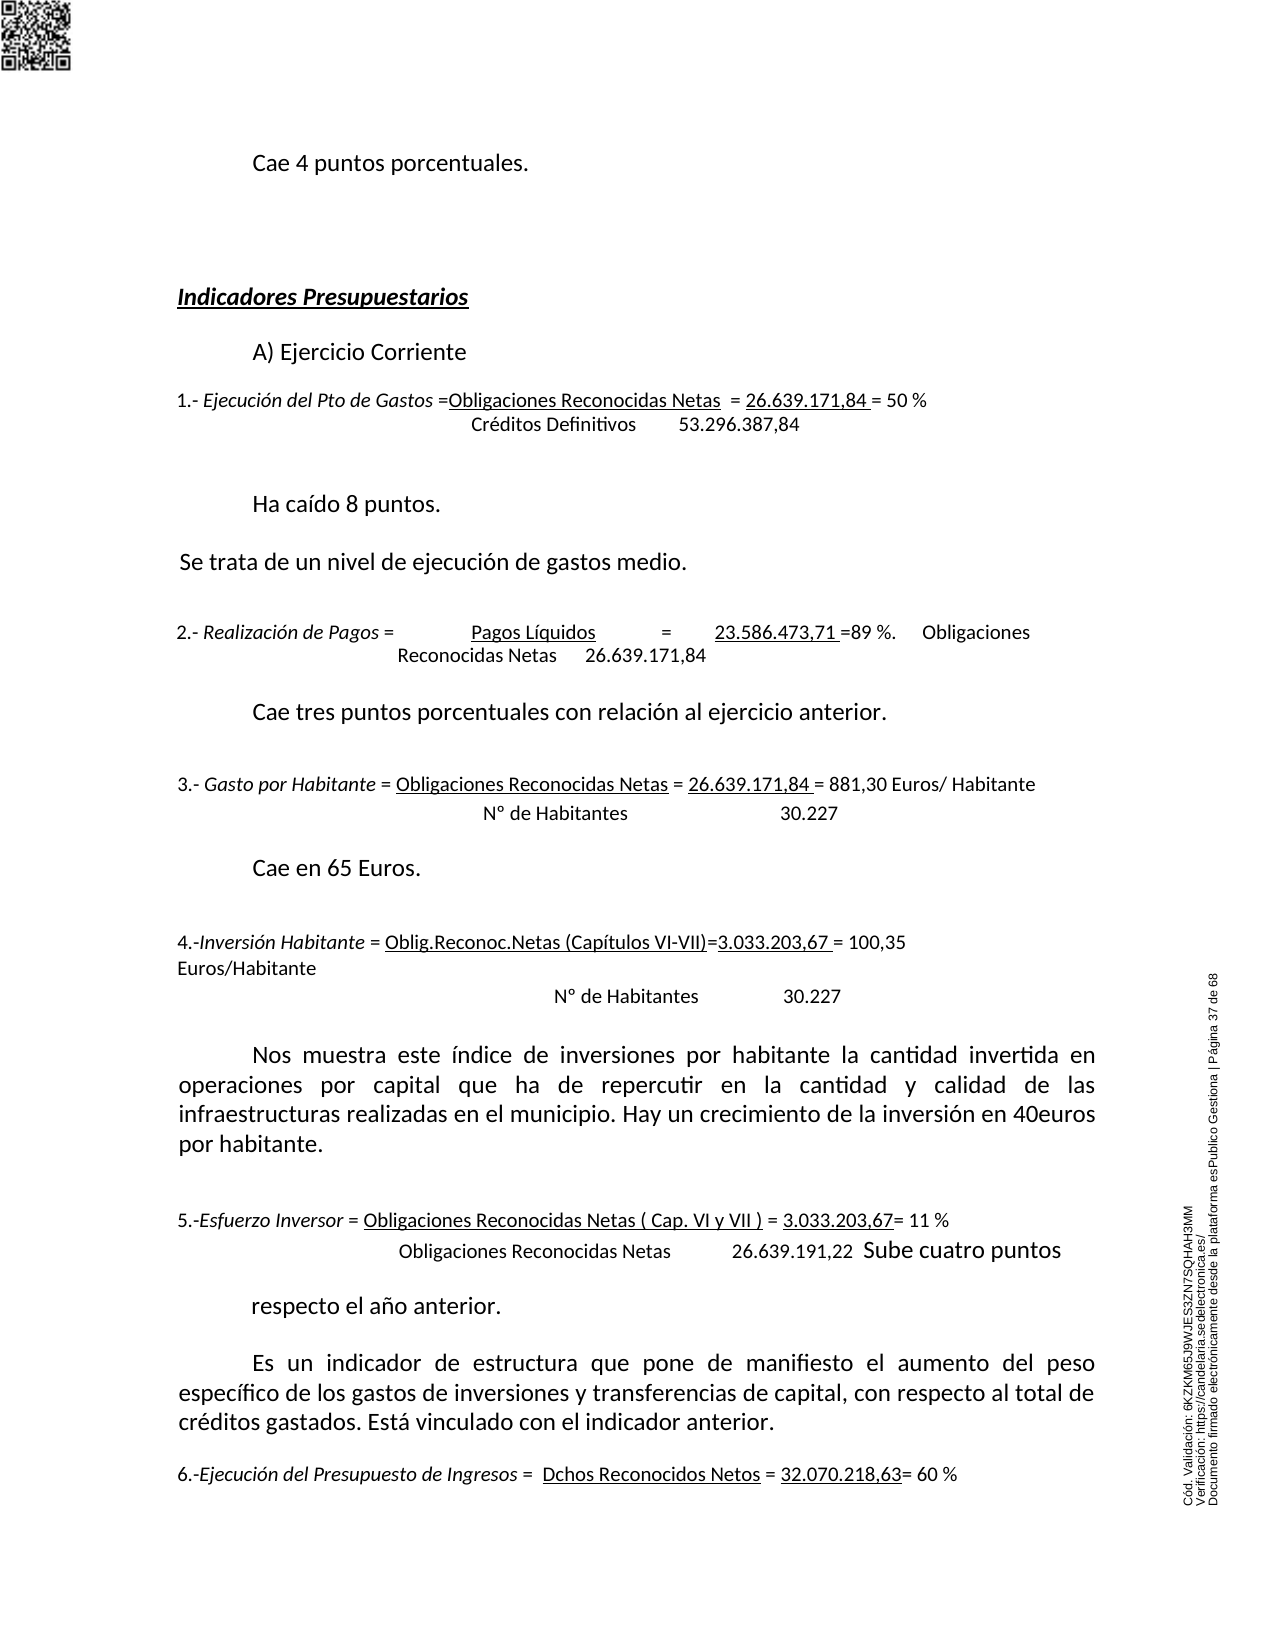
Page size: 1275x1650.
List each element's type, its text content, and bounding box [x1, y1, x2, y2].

text Euros/Habitante [177, 956, 1079, 980]
text Cae en 65 Euros. [252, 852, 1097, 882]
text Nº de Habitantes 30.227 [241, 983, 1098, 1009]
text 6.-Ejecución del Presupuesto de Ingresos = Dchos Reconocidos Netos = 32.070.218,63= 60 % [177, 1461, 1098, 1486]
text Es un indicador de estructura que pone de manifiesto el aumento del peso específico de los gastos de inversiones y transferencias de capital, con respecto al total de créditos gastados. Está vinculado con el indicador anterior. [178, 1348, 1097, 1437]
text Nos muestra este índice de inversiones por habitante la cantidad invertida en operaciones por capital que ha de repercutir en la cantidad y calidad de las infraestructuras realizadas en el municipio. Hay un crecimiento de la inversión en 40euros por habitante. [178, 1040, 1097, 1159]
text A) Ejercicio Corriente [252, 337, 1097, 366]
text Nº de Habitantes 30.227 [177, 798, 1098, 826]
text Cae 4 puntos porcentuales. [252, 148, 1097, 178]
text Cae tres puntos porcentuales con relación al ejercicio anterior. [252, 696, 1097, 726]
text 4.-Inversión Habitante = Oblig.Reconoc.Netas (Capítulos VI-VII)=3.033.203,67 = 100,35 [177, 929, 1098, 955]
text Indicadores Presupuestarios [177, 282, 1098, 312]
text Se trata de un nivel de ejecución de gastos medio. [179, 547, 1097, 576]
text 1.- Ejecución del Pto de Gastos =Obligaciones Reconocidas Netas = 26.639.171,84 = 50 % Créditos Definitivos 53.296.387,84 [176, 387, 1079, 436]
text 2.- Realización de Pagos = Pagos Líquidos = 23.586.473,71 =89 %. Obligaciones Reconocidas Netas 26.639.171,84 [176, 619, 1079, 668]
text Obligaciones Reconocidas Netas 26.639.191,22 Sube cuatro puntos respecto el año anterior. [251, 1234, 1079, 1321]
text Ha caído 8 puntos. [252, 489, 1097, 519]
text 3.- Gasto por Habitante = Obligaciones Reconocidas Netas = 26.639.171,84 = 881,30 Euros/ Habitante [177, 771, 1098, 796]
text 5.-Esfuerzo Inversor = Obligaciones Reconocidas Netas ( Cap. VI y VII ) = 3.033.203,67= 11 % [177, 1207, 1098, 1232]
